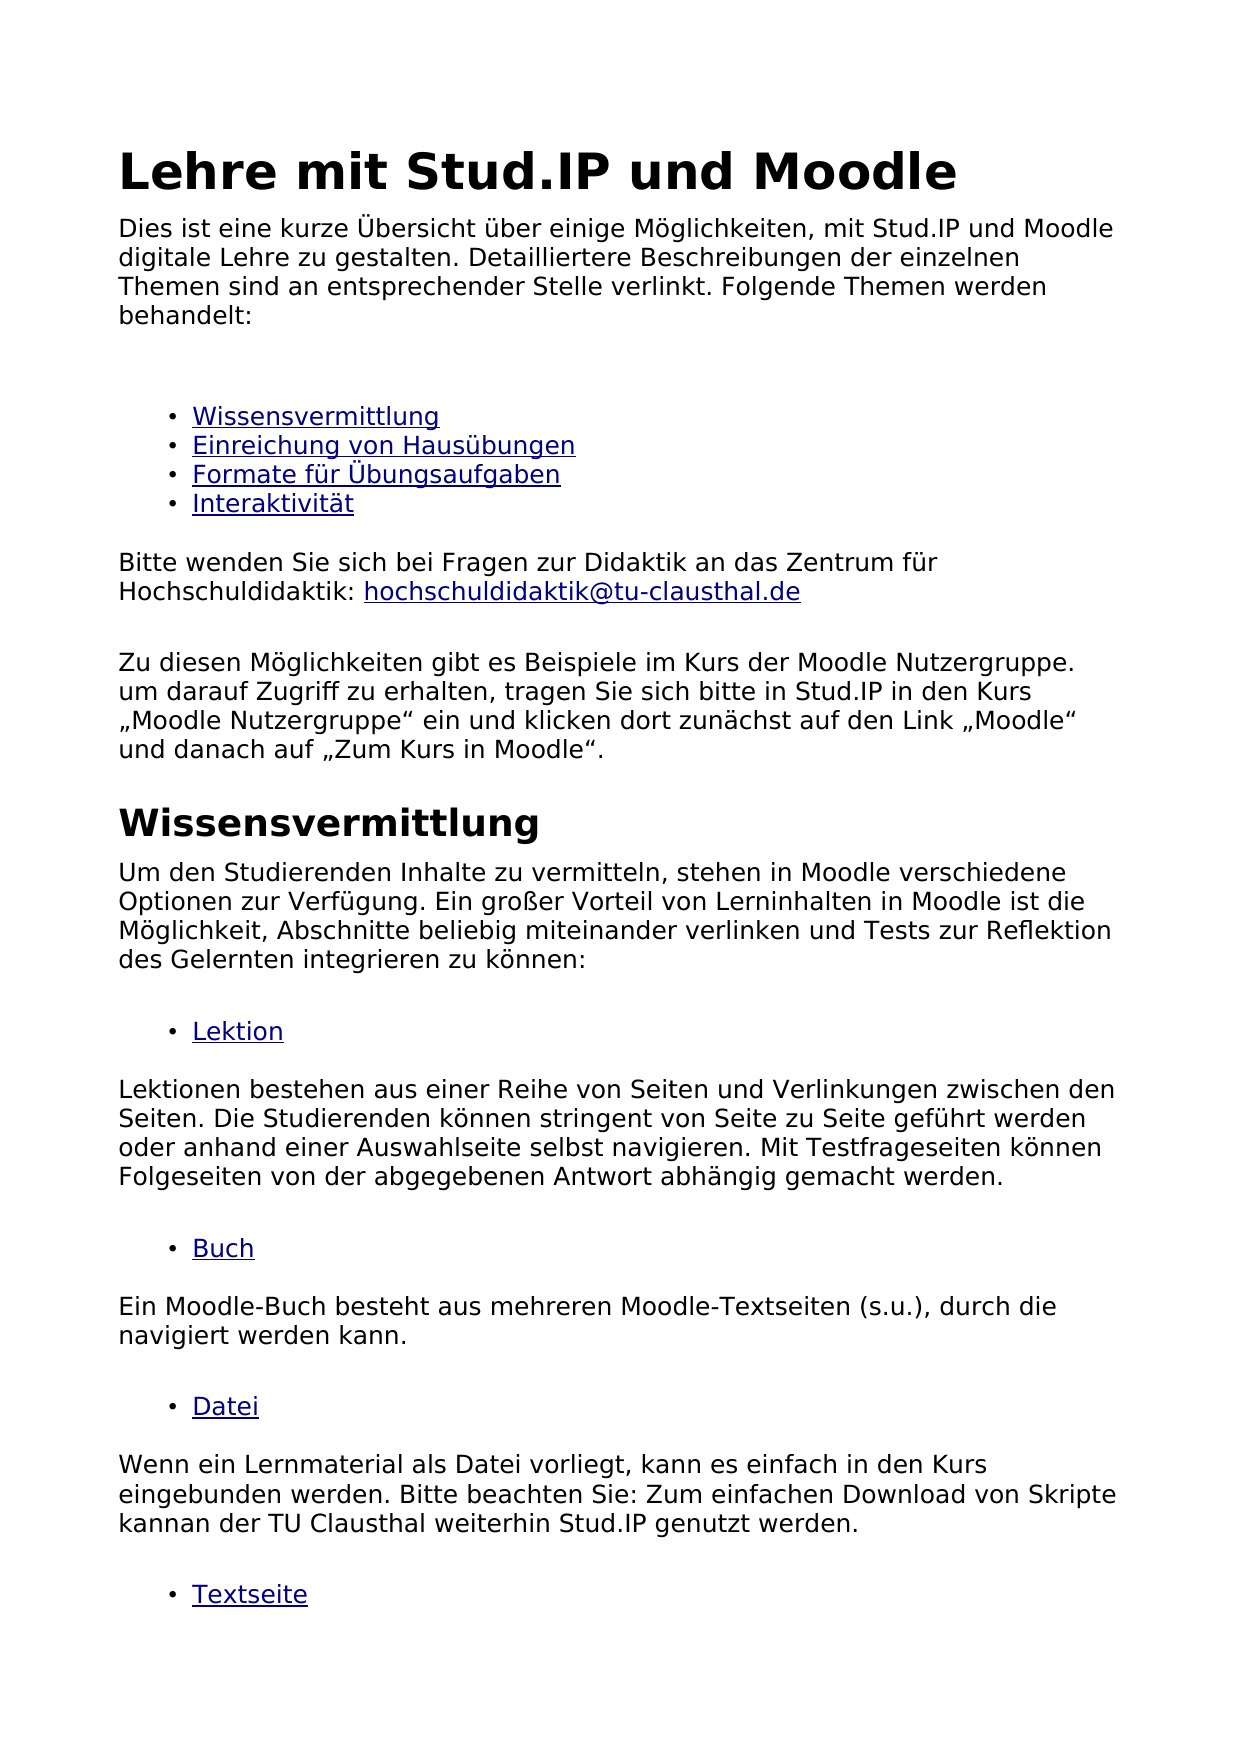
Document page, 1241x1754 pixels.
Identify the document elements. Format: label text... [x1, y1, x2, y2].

list Textseite [177, 1580, 1122, 1609]
text Dies ist eine kurze Übersicht über einige Möglichkeiten, mit Stud.IP und Moodle digitale Lehre zu gestalten. Detailliertere Beschreibungen der einzelnen Themen sind an entsprechender Stelle verlinkt. Folgende Themen werden behandelt: [118, 214, 1122, 360]
list Buch [177, 1234, 1122, 1292]
subtitle Lehre mit Stud.IP und Moodle [118, 143, 1122, 201]
text Um den Studierenden Inhalte zu vermitteln, stehen in Moodle verschiedene Optionen zur Verfügung. Ein großer Vorteil von Lerninhalten in Moodle ist die Möglichkeit, Abschnitte beliebig miteinander verlinken und Tests zur Reflektion des Gelernten integrieren zu können: [118, 858, 1122, 975]
list Interaktivität [177, 489, 1122, 518]
subtitle Wissensvermittlung [118, 802, 1122, 846]
text Ein Moodle-Buch besteht aus mehreren Moodle-Textseiten (s.u.), durch die navigiert werden kann. [118, 1292, 1122, 1350]
text Wenn ein Lernmaterial als Datei vorliegt, kann es einfach in den Kurs eingebunden werden. Bitte beachten Sie: Zum einfachen Download von Skripte kannan der TU Clausthal weiterhin Stud.IP genutzt werden. [118, 1451, 1122, 1538]
list Formate für Übungsaufgaben [177, 460, 1122, 489]
list Wissensvermittlung [177, 402, 1122, 431]
text Zu diesen Möglichkeiten gibt es Beispiele im Kurs der Moodle Nutzergruppe. um darauf Zugriff zu erhalten, tragen Sie sich bitte in Stud.IP in den Kurs „Moodle Nutzergruppe“ ein und klicken dort zunächst auf den Link „Moodle“ und danach auf „Zum Kurs in Moodle“. [118, 648, 1122, 764]
text Lektionen bestehen aus einer Reihe von Seiten und Verlinkungen zwischen den Seiten. Die Studierenden können stringent von Seite zu Seite geführt werden oder anhand einer Auswahlseite selbst navigieren. Mit Testfrageseiten können Folgeseiten von der abgegebenen Antwort abhängig gemacht werden. [118, 1075, 1122, 1192]
text Bitte wenden Sie sich bei Fragen zur Didaktik an das Zentrum für Hochschuldidaktik: hochschuldidaktik@tu-clausthal.de [118, 548, 1122, 635]
list Lektion [177, 1017, 1122, 1075]
list Datei [177, 1392, 1122, 1451]
list Einreichung von Hausübungen [177, 431, 1122, 460]
